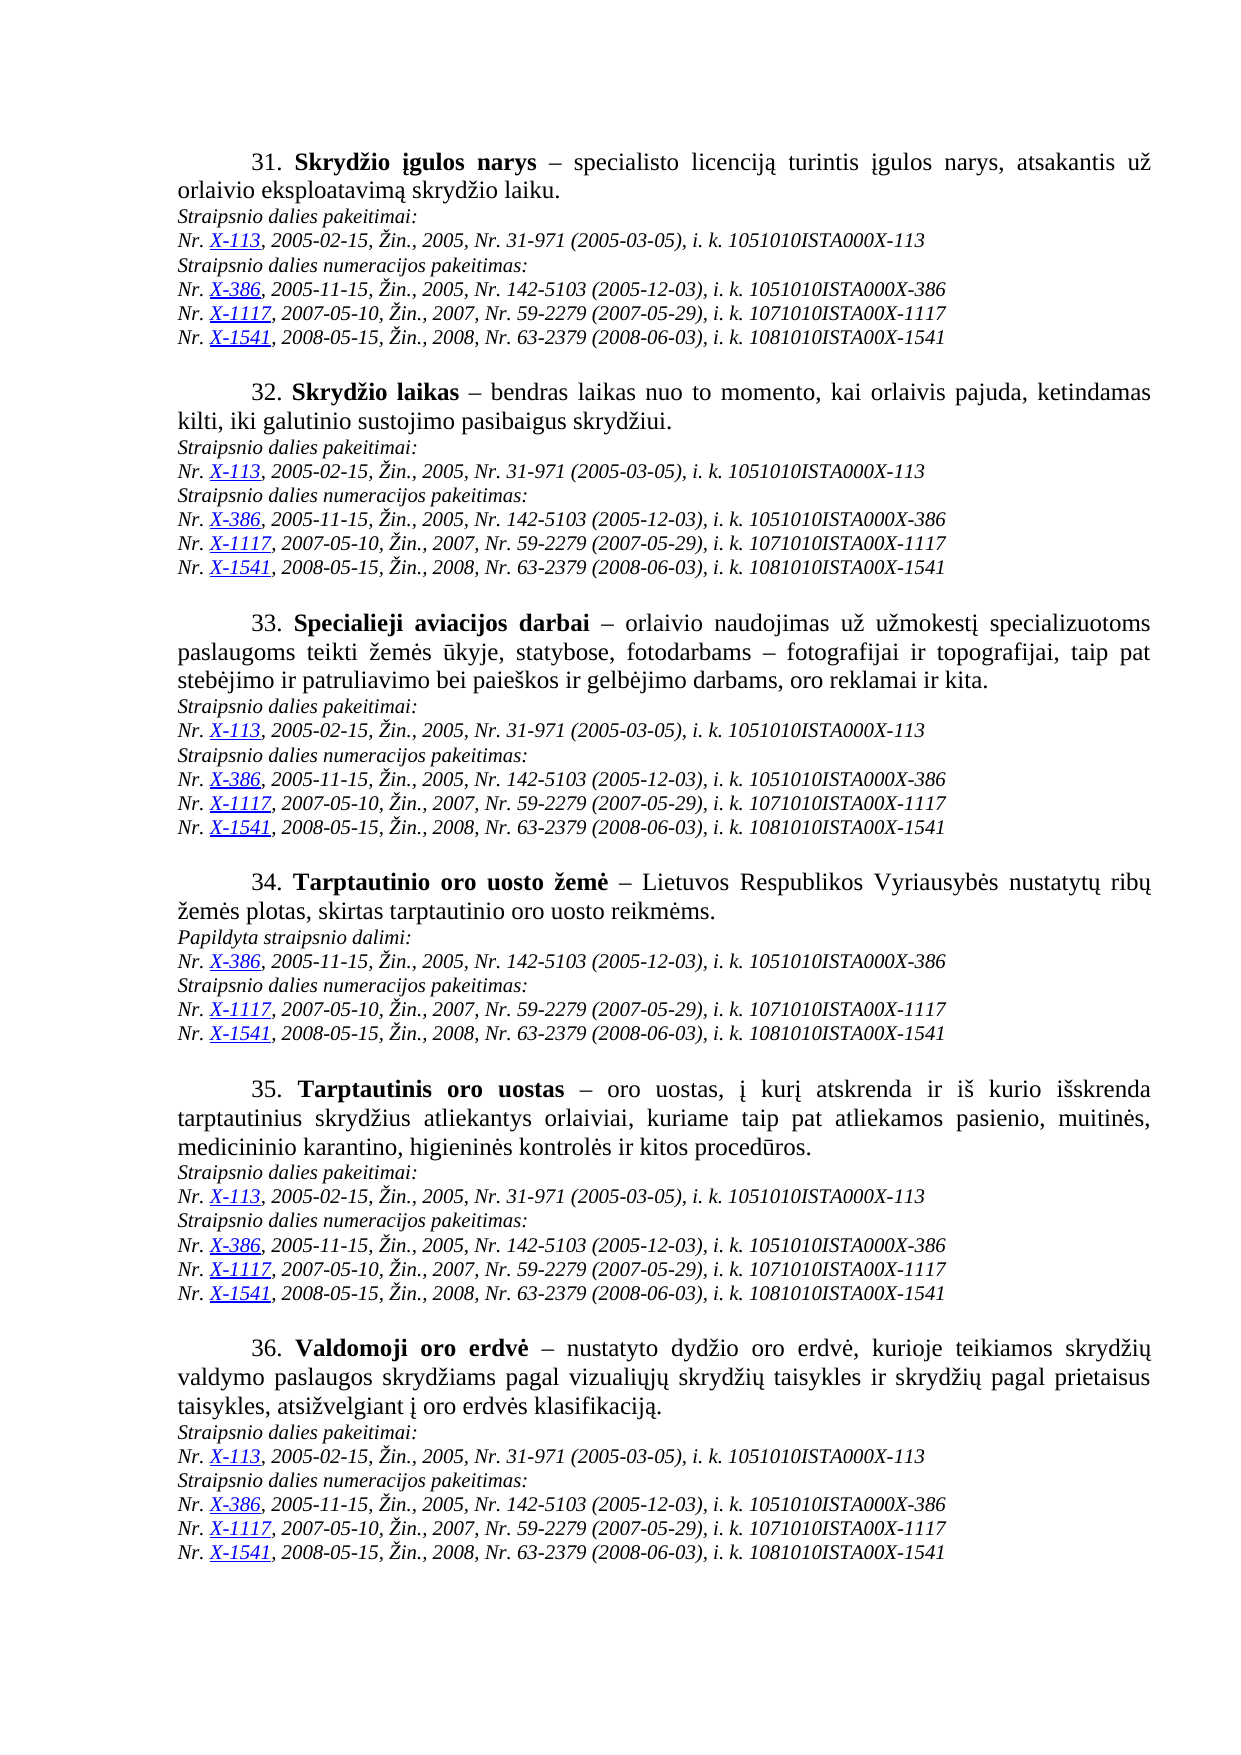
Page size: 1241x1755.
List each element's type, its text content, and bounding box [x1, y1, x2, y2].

text Straipsnio dalies pakeitimai: [177, 1420, 1152, 1444]
text Nr. X-113, 2005-02-15, Žin., 2005, Nr. 31-971 (2005-03-05), i. k. 1051010ISTA000X-113 [177, 459, 1152, 483]
text 31. Skrydžio įgulos narys – specialisto licenciją turintis įgulos narys, atsakantis už orlaivio eksploatavimą skrydžio laiku. [177, 147, 1152, 204]
text Straipsnio dalies pakeitimai: [177, 204, 1152, 228]
text 32. Skrydžio laikas – bendras laikas nuo to momento, kai orlaivis pajuda, ketindamas kilti, iki galutinio sustojimo pasibaigus skrydžiui. [177, 377, 1152, 435]
text Nr. X-1117, 2007-05-10, Žin., 2007, Nr. 59-2279 (2007-05-29), i. k. 1071010ISTA00X-1117 [177, 531, 1152, 555]
text 34. Tarptautinio oro uosto žemė – Lietuvos Respublikos Vyriausybės nustatytų ribų žemės plotas, skirtas tarptautinio oro uosto reikmėms. [177, 867, 1152, 925]
text Nr. X-1117, 2007-05-10, Žin., 2007, Nr. 59-2279 (2007-05-29), i. k. 1071010ISTA00X-1117 [177, 791, 1152, 815]
text Nr. X-1117, 2007-05-10, Žin., 2007, Nr. 59-2279 (2007-05-29), i. k. 1071010ISTA00X-1117 [177, 301, 1152, 325]
text Nr. X-386, 2005-11-15, Žin., 2005, Nr. 142-5103 (2005-12-03), i. k. 1051010ISTA000X-386 [177, 767, 1152, 791]
text Straipsnio dalies numeracijos pakeitimas: [177, 483, 1152, 507]
text Nr. X-386, 2005-11-15, Žin., 2005, Nr. 142-5103 (2005-12-03), i. k. 1051010ISTA000X-386 [177, 507, 1152, 531]
text Nr. X-1541, 2008-05-15, Žin., 2008, Nr. 63-2379 (2008-06-03), i. k. 1081010ISTA00X-1541 [177, 815, 1152, 839]
text Nr. X-1117, 2007-05-10, Žin., 2007, Nr. 59-2279 (2007-05-29), i. k. 1071010ISTA00X-1117 [177, 1516, 1152, 1540]
text Straipsnio dalies pakeitimai: [177, 694, 1152, 718]
text Nr. X-1541, 2008-05-15, Žin., 2008, Nr. 63-2379 (2008-06-03), i. k. 1081010ISTA00X-1541 [177, 1281, 1152, 1305]
text 35. Tarptautinis oro uostas – oro uostas, į kurį atskrenda ir iš kurio išskrenda tarptautinius skrydžius atliekantys orlaiviai, kuriame taip pat atliekamos pasienio, muitinės, medicininio karantino, higieninės kontrolės ir kitos procedūros. [177, 1074, 1152, 1160]
text Nr. X-1541, 2008-05-15, Žin., 2008, Nr. 63-2379 (2008-06-03), i. k. 1081010ISTA00X-1541 [177, 1021, 1152, 1045]
text Nr. X-1117, 2007-05-10, Žin., 2007, Nr. 59-2279 (2007-05-29), i. k. 1071010ISTA00X-1117 [177, 997, 1152, 1021]
text Nr. X-1541, 2008-05-15, Žin., 2008, Nr. 63-2379 (2008-06-03), i. k. 1081010ISTA00X-1541 [177, 1540, 1152, 1564]
text Nr. X-1117, 2007-05-10, Žin., 2007, Nr. 59-2279 (2007-05-29), i. k. 1071010ISTA00X-1117 [177, 1257, 1152, 1281]
text Nr. X-113, 2005-02-15, Žin., 2005, Nr. 31-971 (2005-03-05), i. k. 1051010ISTA000X-113 [177, 1444, 1152, 1468]
text Nr. X-113, 2005-02-15, Žin., 2005, Nr. 31-971 (2005-03-05), i. k. 1051010ISTA000X-113 [177, 718, 1152, 742]
text Straipsnio dalies numeracijos pakeitimas: [177, 1208, 1152, 1232]
text Straipsnio dalies pakeitimai: [177, 1160, 1152, 1184]
text Straipsnio dalies numeracijos pakeitimas: [177, 973, 1152, 997]
text Nr. X-386, 2005-11-15, Žin., 2005, Nr. 142-5103 (2005-12-03), i. k. 1051010ISTA000X-386 [177, 949, 1152, 973]
text Nr. X-386, 2005-11-15, Žin., 2005, Nr. 142-5103 (2005-12-03), i. k. 1051010ISTA000X-386 [177, 1492, 1152, 1516]
text Nr. X-113, 2005-02-15, Žin., 2005, Nr. 31-971 (2005-03-05), i. k. 1051010ISTA000X-113 [177, 1184, 1152, 1208]
text Straipsnio dalies numeracijos pakeitimas: [177, 1468, 1152, 1492]
text Nr. X-1541, 2008-05-15, Žin., 2008, Nr. 63-2379 (2008-06-03), i. k. 1081010ISTA00X-1541 [177, 325, 1152, 349]
text Straipsnio dalies pakeitimai: [177, 435, 1152, 459]
text Nr. X-1541, 2008-05-15, Žin., 2008, Nr. 63-2379 (2008-06-03), i. k. 1081010ISTA00X-1541 [177, 555, 1152, 579]
text Nr. X-386, 2005-11-15, Žin., 2005, Nr. 142-5103 (2005-12-03), i. k. 1051010ISTA000X-386 [177, 277, 1152, 301]
text Nr. X-386, 2005-11-15, Žin., 2005, Nr. 142-5103 (2005-12-03), i. k. 1051010ISTA000X-386 [177, 1232, 1152, 1257]
subtitle 36. Valdomoji oro erdvė – nustatyto dydžio oro erdvė, kurioje teikiamos skrydžių valdymo paslaugos skrydžiams pagal vizualiųjų skrydžių taisykles ir skrydžių pagal prietaisus taisykles, atsižvelgiant į oro erdvės klasifikaciją. [177, 1333, 1152, 1420]
text 33. Specialieji aviacijos darbai – orlaivio naudojimas už užmokestį specializuotoms paslaugoms teikti žemės ūkyje, statybose, fotodarbams – fotografijai ir topografijai, taip pat stebėjimo ir patruliavimo bei paieškos ir gelbėjimo darbams, oro reklamai ir kita. [177, 608, 1152, 694]
text Straipsnio dalies numeracijos pakeitimas: [177, 252, 1152, 277]
text Nr. X-113, 2005-02-15, Žin., 2005, Nr. 31-971 (2005-03-05), i. k. 1051010ISTA000X-113 [177, 228, 1152, 252]
text Papildyta straipsnio dalimi: [177, 925, 1152, 949]
text Straipsnio dalies numeracijos pakeitimas: [177, 742, 1152, 767]
